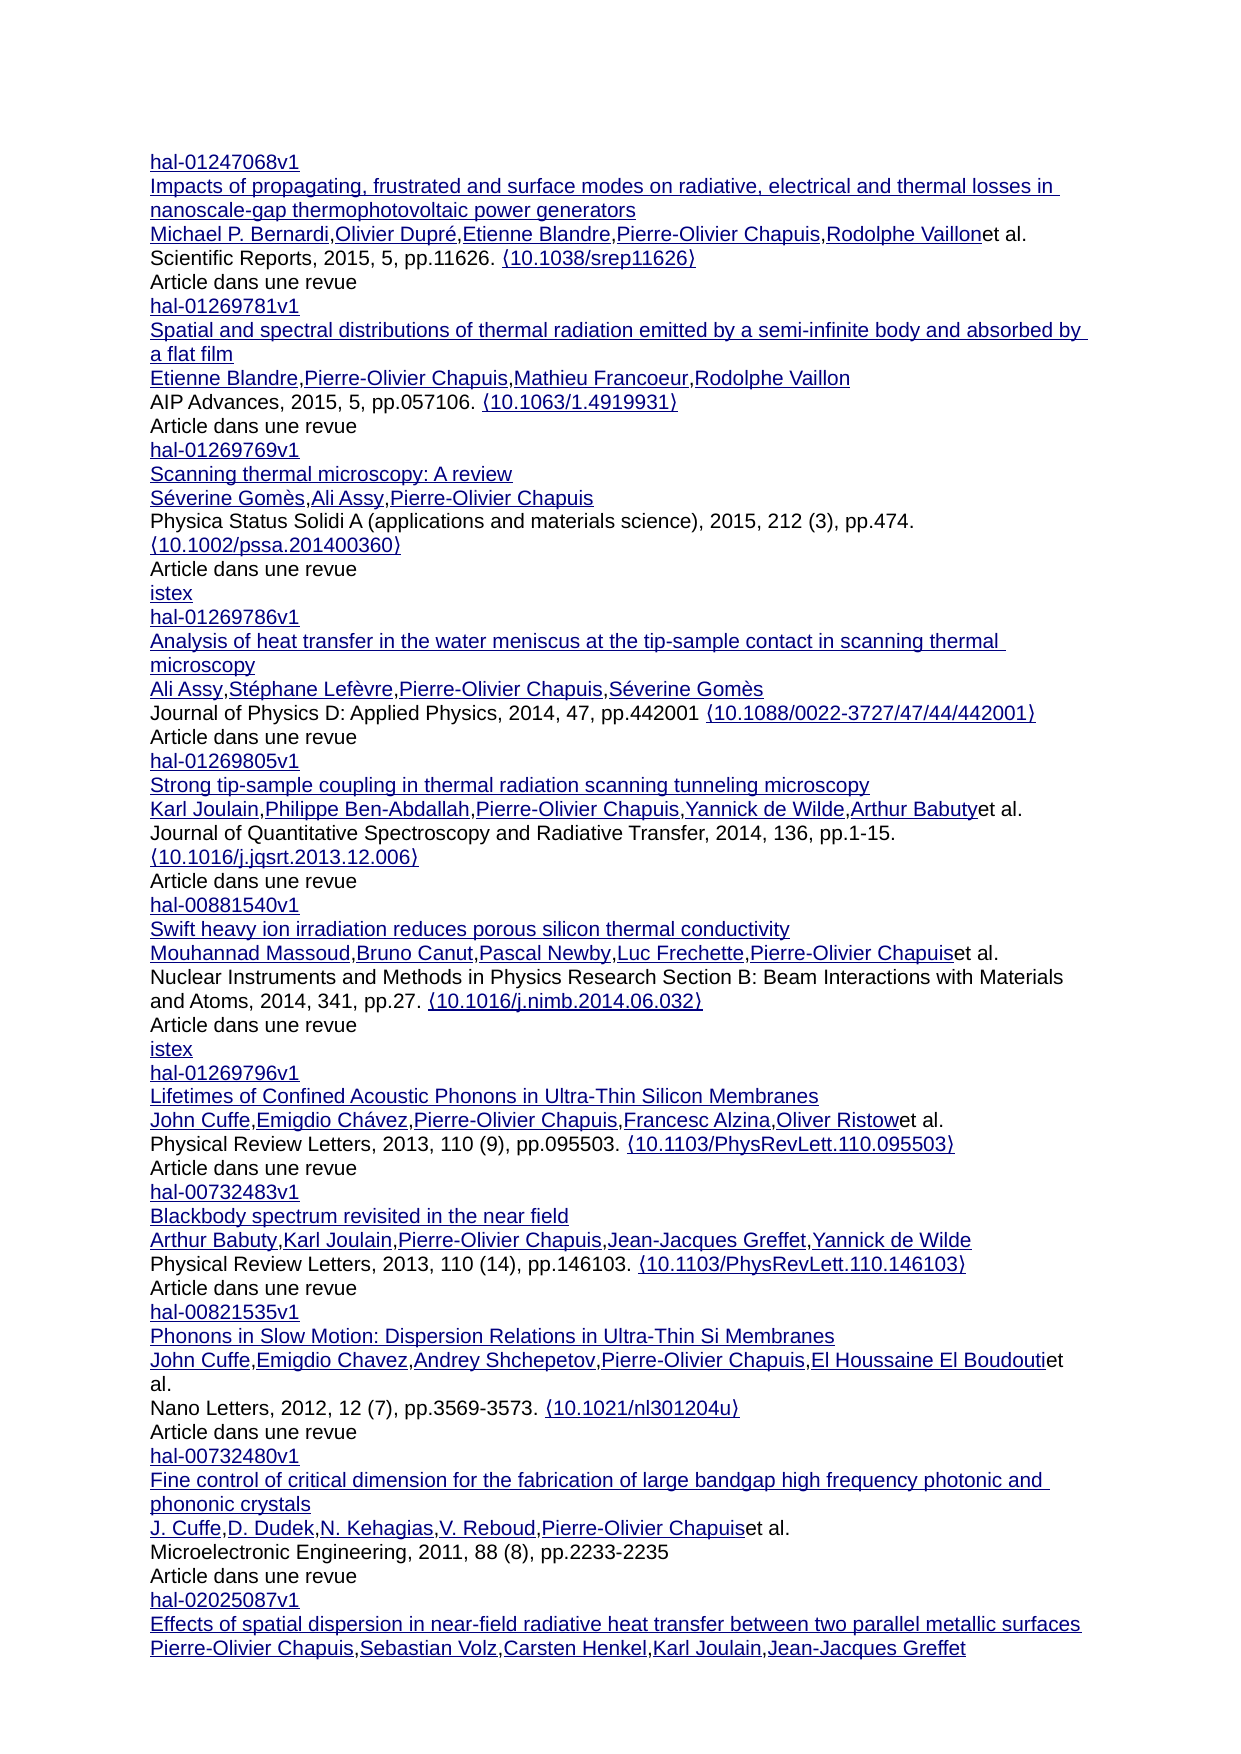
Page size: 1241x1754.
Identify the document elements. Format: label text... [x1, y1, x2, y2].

table_cell Lifetimes of Confined Acoustic Phonons in Ultra-Thin Silicon Membranes John Cuffe,Emigdio Chávez,Pierre-Olivier Chapuis,Francesc Alzina,Oliver Ristowet al. Physical Review Letters, 2013, 110 (9), pp.095503. ⟨10.1103/PhysRevLett.110.095503⟩ Article dans une revue hal-00732483v1 [150, 1084, 1090, 1204]
table_cell Swift heavy ion irradiation reduces porous silicon thermal conductivity Mouhannad Massoud,Bruno Canut,Pascal Newby,Luc Frechette,Pierre-Olivier Chapuiset al. Nuclear Instruments and Methods in Physics Research Section B: Beam Interactions with Materials and Atoms, 2014, 341, pp.27. ⟨10.1016/j.nimb.2014.06.032⟩ Article dans une revue istex hal-01269796v1 [150, 917, 1090, 1084]
table_cell Phonons in Slow Motion: Dispersion Relations in Ultra-Thin Si Membranes John Cuffe,Emigdio Chavez,Andrey Shchepetov,Pierre-Olivier Chapuis,El Houssaine El Boudoutiet al. Nano Letters, 2012, 12 (7), pp.3569-3573. ⟨10.1021/nl301204u⟩ Article dans une revue hal-00732480v1 [150, 1324, 1090, 1468]
table_cell Strong tip-sample coupling in thermal radiation scanning tunneling microscopy Karl Joulain,Philippe Ben-Abdallah,Pierre-Olivier Chapuis,Yannick de Wilde,Arthur Babutyet al. Journal of Quantitative Spectroscopy and Radiative Transfer, 2014, 136, pp.1-15. ⟨10.1016/j.jqsrt.2013.12.006⟩ Article dans une revue hal-00881540v1 [150, 773, 1090, 917]
table_cell Impacts of propagating, frustrated and surface modes on radiative, electrical and thermal losses in nanoscale-gap thermophotovoltaic power generators Michael P. Bernardi,Olivier Dupré,Etienne Blandre,Pierre-Olivier Chapuis,Rodolphe Vaillonet al. Scientific Reports, 2015, 5, pp.11626. ⟨10.1038/srep11626⟩ Article dans une revue hal-01269781v1 [150, 174, 1090, 318]
table_cell Effects of spatial dispersion in near-field radiative heat transfer between two parallel metallic surfaces Pierre-Olivier Chapuis,Sebastian Volz,Carsten Henkel,Karl Joulain,Jean-Jacques Greffet [150, 1611, 1090, 1659]
table_cell Analysis of heat transfer in the water meniscus at the tip-sample contact in scanning thermal microscopy Ali Assy,Stéphane Lefèvre,Pierre-Olivier Chapuis,Séverine Gomès Journal of Physics D: Applied Physics, 2014, 47, pp.442001 ⟨10.1088/0022-3727/47/44/442001⟩ Article dans une revue hal-01269805v1 [150, 629, 1090, 773]
table_cell Scanning thermal microscopy: A review Séverine Gomès,Ali Assy,Pierre-Olivier Chapuis Physica Status Solidi A (applications and materials science), 2015, 212 (3), pp.474. ⟨10.1002/pssa.201400360⟩ Article dans une revue istex hal-01269786v1 [150, 461, 1090, 629]
table_cell Blackbody spectrum revisited in the near field Arthur Babuty,Karl Joulain,Pierre-Olivier Chapuis,Jean-Jacques Greffet,Yannick de Wilde Physical Review Letters, 2013, 110 (14), pp.146103. ⟨10.1103/PhysRevLett.110.146103⟩ Article dans une revue hal-00821535v1 [150, 1204, 1090, 1324]
table_cell hal-01247068v1 [150, 150, 1090, 174]
table_cell Fine control of critical dimension for the fabrication of large bandgap high frequency photonic and phononic crystals J. Cuffe,D. Dudek,N. Kehagias,V. Reboud,Pierre-Olivier Chapuiset al. Microelectronic Engineering, 2011, 88 (8), pp.2233-2235 Article dans une revue hal-02025087v1 [150, 1468, 1090, 1611]
table_cell Spatial and spectral distributions of thermal radiation emitted by a semi-infinite body and absorbed by a flat film Etienne Blandre,Pierre-Olivier Chapuis,Mathieu Francoeur,Rodolphe Vaillon AIP Advances, 2015, 5, pp.057106. ⟨10.1063/1.4919931⟩ Article dans une revue hal-01269769v1 [150, 318, 1090, 461]
